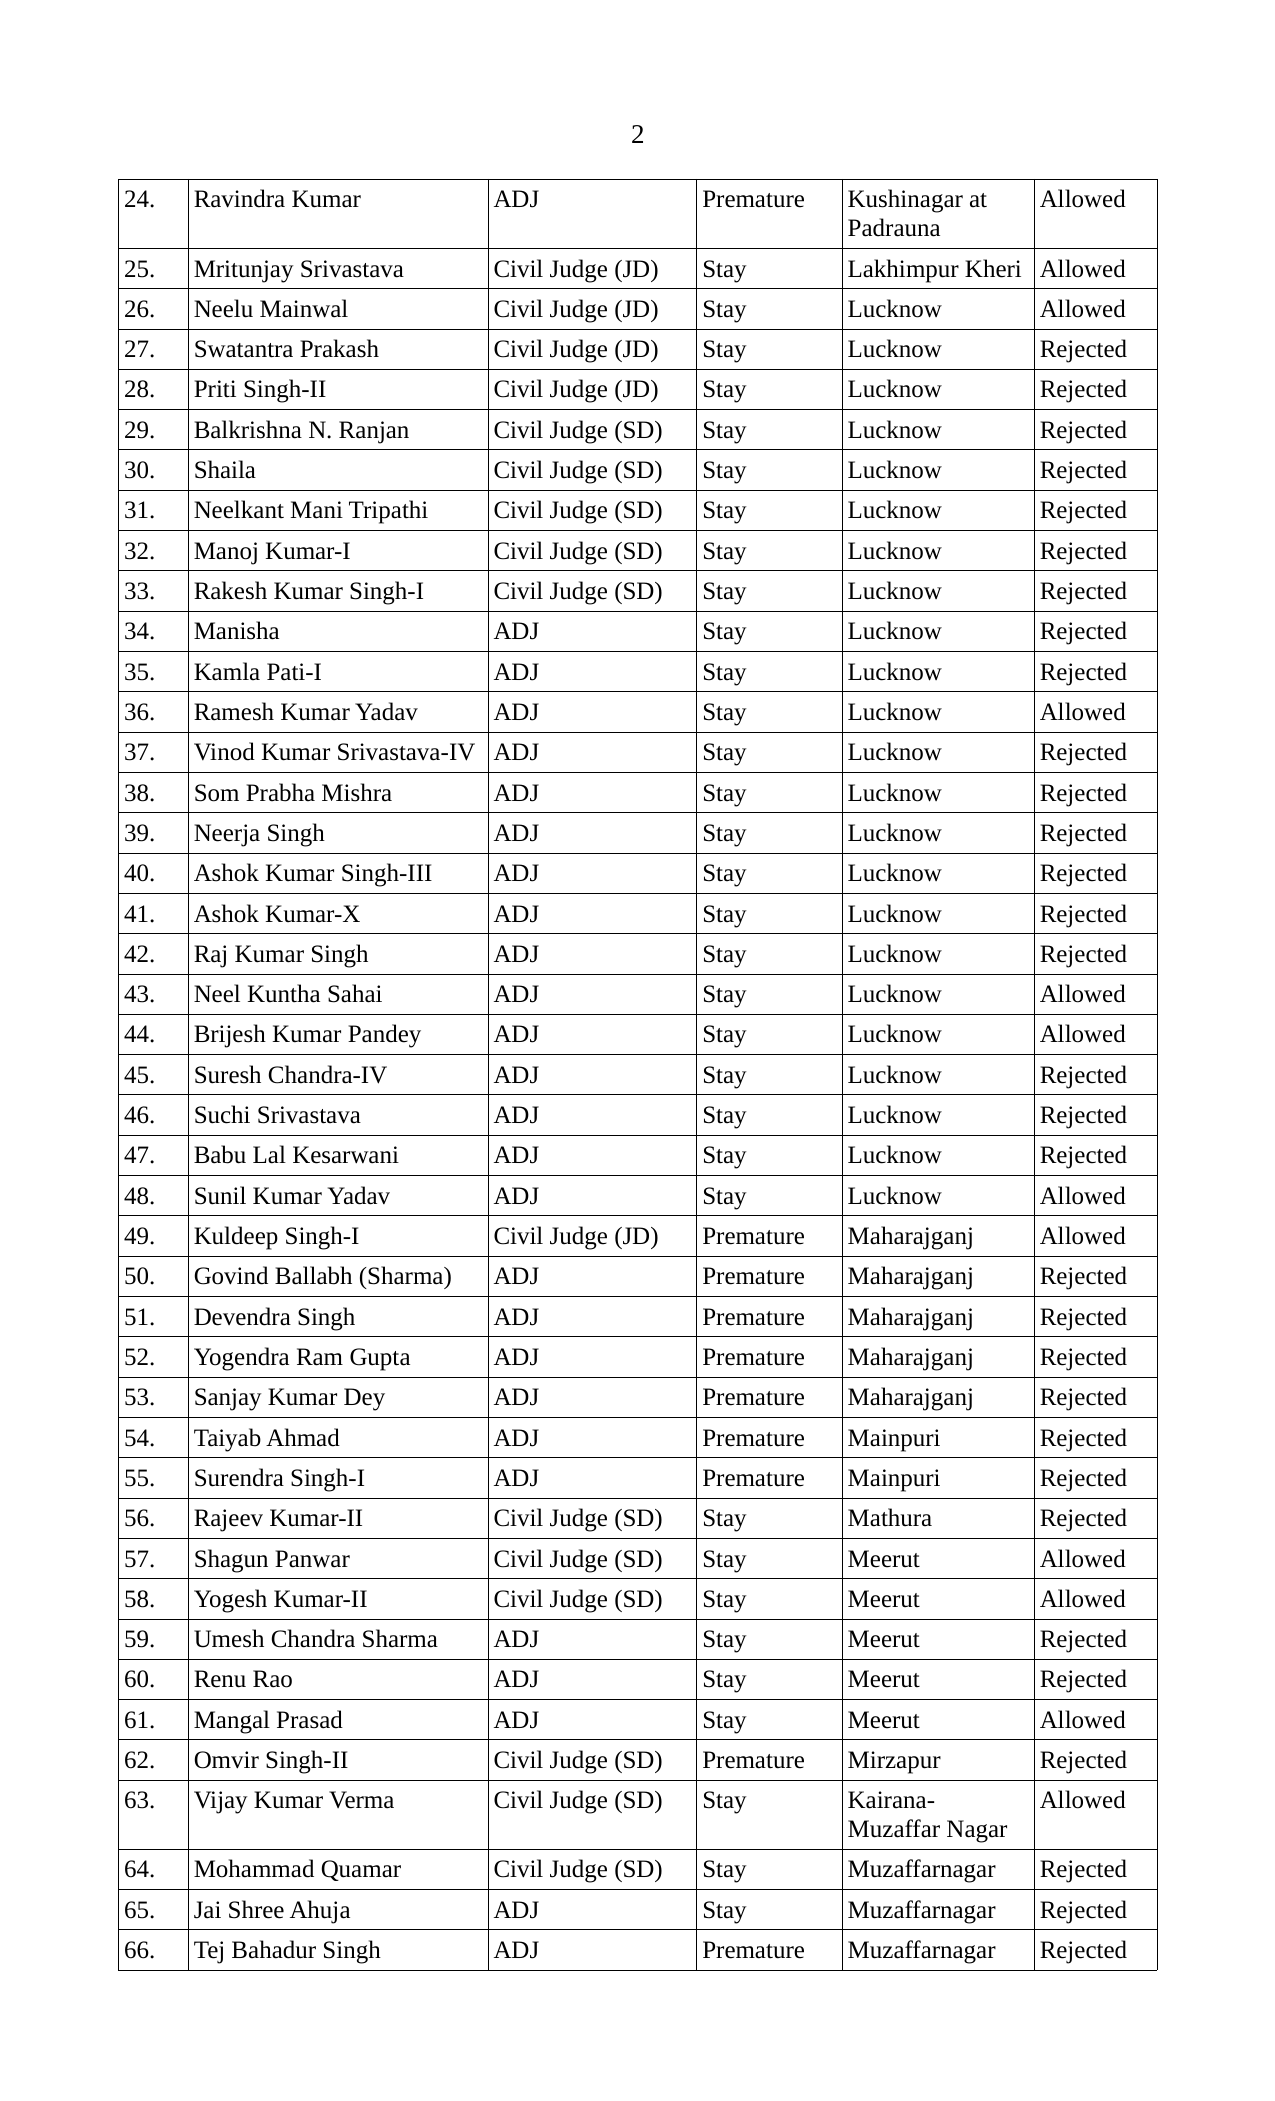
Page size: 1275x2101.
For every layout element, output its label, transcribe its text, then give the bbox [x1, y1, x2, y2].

table_cell Premature [697, 1930, 842, 1970]
table_cell Stay [697, 491, 842, 530]
table_cell Mritunjay Srivastava [189, 249, 488, 288]
table_cell [119, 491, 188, 530]
table_cell [119, 1781, 188, 1849]
table_cell Neelkant Mani Tripathi [189, 491, 488, 530]
table_cell Stay [697, 692, 842, 732]
table_cell Stay [697, 1850, 842, 1889]
table_cell [119, 1850, 188, 1889]
table_cell Stay [697, 1781, 842, 1849]
table_cell [119, 652, 188, 691]
table_cell Allowed [1035, 1579, 1157, 1618]
table_cell [119, 289, 188, 328]
table_cell Tej Bahadur Singh [189, 1930, 488, 1970]
table_cell Meerut [843, 1660, 1034, 1699]
table_cell Ashok Kumar-X [189, 894, 488, 933]
table_cell Meerut [843, 1700, 1034, 1739]
table_cell Stay [697, 773, 842, 812]
table_cell Stay [697, 1015, 842, 1054]
table_cell Premature [697, 1297, 842, 1336]
table_cell Stay [697, 1176, 842, 1215]
table_cell Mohammad Quamar [189, 1850, 488, 1889]
table_cell Rejected [1035, 1136, 1157, 1175]
table_cell Babu Lal Kesarwani [189, 1136, 488, 1175]
table_cell Rejected [1035, 854, 1157, 893]
table_cell [119, 1579, 188, 1618]
table_cell Stay [697, 1499, 842, 1538]
table_cell [119, 1095, 188, 1135]
table_cell ADJ [489, 1257, 696, 1296]
table_cell [119, 1740, 188, 1780]
table_cell Rejected [1035, 1055, 1157, 1094]
table_cell Stay [697, 1579, 842, 1618]
table_cell ADJ [489, 813, 696, 852]
table_cell Rakesh Kumar Singh-I [189, 571, 488, 611]
table_cell Civil Judge (JD) [489, 249, 696, 288]
table_cell Lucknow [843, 894, 1034, 933]
table_cell [119, 1176, 188, 1215]
table_cell Raj Kumar Singh [189, 934, 488, 973]
table_cell Devendra Singh [189, 1297, 488, 1336]
table_cell Lucknow [843, 491, 1034, 530]
table_cell Premature [697, 1418, 842, 1457]
table_cell Allowed [1035, 180, 1157, 248]
table_cell ADJ [489, 894, 696, 933]
table_cell Mirzapur [843, 1740, 1034, 1780]
table_cell [119, 1297, 188, 1336]
table_cell Rejected [1035, 1620, 1157, 1659]
table_cell Stay [697, 934, 842, 973]
table_cell ADJ [489, 1458, 696, 1497]
table_cell Rejected [1035, 1297, 1157, 1336]
table_cell [119, 813, 188, 852]
table_cell ADJ [489, 1378, 696, 1417]
table_cell [119, 1458, 188, 1497]
table_cell Muzaffarnagar [843, 1890, 1034, 1929]
table_cell ADJ [489, 1095, 696, 1135]
table_cell Stay [697, 1620, 842, 1659]
table_cell Lucknow [843, 652, 1034, 691]
table_cell Allowed [1035, 975, 1157, 1014]
table_cell Allowed [1035, 1700, 1157, 1739]
table_cell Manisha [189, 612, 488, 651]
table_cell ADJ [489, 1890, 696, 1929]
table_cell Rejected [1035, 571, 1157, 611]
table_cell [119, 450, 188, 490]
table_cell Stay [697, 531, 842, 570]
table_cell Mathura [843, 1499, 1034, 1538]
table_cell Stay [697, 894, 842, 933]
table_cell Rajeev Kumar-II [189, 1499, 488, 1538]
table_cell [119, 1620, 188, 1659]
table_cell ADJ [489, 1176, 696, 1215]
table_cell ADJ [489, 1930, 696, 1970]
table_cell Lucknow [843, 531, 1034, 570]
table_cell [119, 773, 188, 812]
table_cell Suresh Chandra-IV [189, 1055, 488, 1094]
table_cell Lucknow [843, 975, 1034, 1014]
table_cell Lucknow [843, 571, 1034, 611]
table_cell Kairana- Muzaffar Nagar [843, 1781, 1034, 1849]
table_cell ADJ [489, 1055, 696, 1094]
table_cell Premature [697, 180, 842, 248]
table_cell ADJ [489, 1015, 696, 1054]
table_cell Civil Judge (SD) [489, 531, 696, 570]
table_cell Premature [697, 1458, 842, 1497]
table_cell [119, 1660, 188, 1699]
table_cell ADJ [489, 1700, 696, 1739]
table_cell ADJ [489, 733, 696, 772]
table_cell Meerut [843, 1539, 1034, 1578]
table_cell ADJ [489, 854, 696, 893]
table_cell Neelu Mainwal [189, 289, 488, 328]
table_cell Stay [697, 652, 842, 691]
table_cell Vinod Kumar Srivastava-IV [189, 733, 488, 772]
table_cell Mainpuri [843, 1458, 1034, 1497]
table_cell Ramesh Kumar Yadav [189, 692, 488, 732]
table_cell Lucknow [843, 410, 1034, 449]
table_cell Meerut [843, 1579, 1034, 1618]
table_cell [119, 370, 188, 409]
table_cell Rejected [1035, 330, 1157, 369]
table_cell Civil Judge (SD) [489, 571, 696, 611]
table_cell Maharajganj [843, 1337, 1034, 1377]
table_cell Umesh Chandra Sharma [189, 1620, 488, 1659]
table_cell [119, 894, 188, 933]
table_cell Stay [697, 249, 842, 288]
table_cell Rejected [1035, 410, 1157, 449]
table_cell Stay [697, 1136, 842, 1175]
table_cell Stay [697, 450, 842, 490]
table_cell [119, 692, 188, 732]
table_cell Allowed [1035, 692, 1157, 732]
table_cell Balkrishna N. Ranjan [189, 410, 488, 449]
table_cell Lucknow [843, 1176, 1034, 1215]
table_cell Rejected [1035, 1660, 1157, 1699]
table_cell Stay [697, 370, 842, 409]
table_cell [119, 1700, 188, 1739]
table_cell Lucknow [843, 1015, 1034, 1054]
table_cell [119, 1015, 188, 1054]
table_cell [119, 1418, 188, 1457]
table_cell Premature [697, 1337, 842, 1377]
table_cell Lucknow [843, 692, 1034, 732]
table_cell Maharajganj [843, 1378, 1034, 1417]
table_cell Stay [697, 1890, 842, 1929]
table_cell Vijay Kumar Verma [189, 1781, 488, 1849]
table_cell Stay [697, 813, 842, 852]
table_cell Kushinagar at Padrauna [843, 180, 1034, 248]
table_cell [119, 1337, 188, 1377]
table_cell [119, 975, 188, 1014]
table_cell Stay [697, 733, 842, 772]
table_cell Lucknow [843, 450, 1034, 490]
table_cell Allowed [1035, 1216, 1157, 1256]
table_cell Civil Judge (SD) [489, 450, 696, 490]
table_cell Mainpuri [843, 1418, 1034, 1457]
table_cell Muzaffarnagar [843, 1850, 1034, 1889]
table_cell ADJ [489, 1660, 696, 1699]
table_cell Rejected [1035, 733, 1157, 772]
table_cell Civil Judge (SD) [489, 410, 696, 449]
table_cell Kuldeep Singh-I [189, 1216, 488, 1256]
table_cell Allowed [1035, 1781, 1157, 1849]
table_cell Lucknow [843, 330, 1034, 369]
table_cell ADJ [489, 180, 696, 248]
table_cell Stay [697, 854, 842, 893]
table_cell Muzaffarnagar [843, 1930, 1034, 1970]
table_cell Allowed [1035, 1539, 1157, 1578]
table_cell Civil Judge (SD) [489, 1579, 696, 1618]
table_cell Lucknow [843, 854, 1034, 893]
table_cell Rejected [1035, 531, 1157, 570]
table_cell Stay [697, 975, 842, 1014]
table_cell ADJ [489, 1337, 696, 1377]
table_cell [119, 330, 188, 369]
table_cell Rejected [1035, 1095, 1157, 1135]
table_cell Civil Judge (JD) [489, 370, 696, 409]
table_cell Stay [697, 1700, 842, 1739]
table_cell [119, 1499, 188, 1538]
table_cell Stay [697, 289, 842, 328]
table_cell Civil Judge (JD) [489, 330, 696, 369]
table_cell Rejected [1035, 612, 1157, 651]
table_cell Stay [697, 612, 842, 651]
table_cell Brijesh Kumar Pandey [189, 1015, 488, 1054]
table_cell Meerut [843, 1620, 1034, 1659]
table_cell Swatantra Prakash [189, 330, 488, 369]
table_cell Maharajganj [843, 1297, 1034, 1336]
table_cell Rejected [1035, 491, 1157, 530]
table_cell Rejected [1035, 934, 1157, 973]
table_cell Rejected [1035, 1850, 1157, 1889]
table_cell Allowed [1035, 1015, 1157, 1054]
table_cell Sunil Kumar Yadav [189, 1176, 488, 1215]
table_cell [119, 1216, 188, 1256]
table_cell Lucknow [843, 773, 1034, 812]
table_cell Lakhimpur Kheri [843, 249, 1034, 288]
table_cell ADJ [489, 612, 696, 651]
table_cell Suchi Srivastava [189, 1095, 488, 1135]
table_cell Stay [697, 330, 842, 369]
table_cell [119, 1257, 188, 1296]
table_cell [119, 1055, 188, 1094]
table_cell Jai Shree Ahuja [189, 1890, 488, 1929]
table_cell Rejected [1035, 1740, 1157, 1780]
table_cell Ravindra Kumar [189, 180, 488, 248]
table_cell Maharajganj [843, 1257, 1034, 1296]
table_cell Taiyab Ahmad [189, 1418, 488, 1457]
table_cell [119, 249, 188, 288]
table_cell Rejected [1035, 1458, 1157, 1497]
table_cell Ashok Kumar Singh-III [189, 854, 488, 893]
table_cell Stay [697, 1095, 842, 1135]
table_cell [119, 934, 188, 973]
table_cell Lucknow [843, 1055, 1034, 1094]
table_cell [119, 1890, 188, 1929]
table_cell Yogesh Kumar-II [189, 1579, 488, 1618]
table_cell ADJ [489, 975, 696, 1014]
table_cell ADJ [489, 1136, 696, 1175]
table_cell Rejected [1035, 1930, 1157, 1970]
table_cell Lucknow [843, 289, 1034, 328]
table_cell Priti Singh-II [189, 370, 488, 409]
table_cell [119, 180, 188, 248]
table_cell ADJ [489, 692, 696, 732]
table_cell Lucknow [843, 1136, 1034, 1175]
table_cell Lucknow [843, 612, 1034, 651]
table_cell [119, 571, 188, 611]
table_cell Rejected [1035, 1890, 1157, 1929]
table_cell Kamla Pati-I [189, 652, 488, 691]
table_cell Rejected [1035, 450, 1157, 490]
table_cell Civil Judge (SD) [489, 491, 696, 530]
table_cell Lucknow [843, 934, 1034, 973]
table_cell Allowed [1035, 249, 1157, 288]
table_cell Lucknow [843, 813, 1034, 852]
table_cell ADJ [489, 1620, 696, 1659]
table_cell ADJ [489, 773, 696, 812]
table_cell [119, 733, 188, 772]
table_cell [119, 1378, 188, 1417]
table_cell Govind Ballabh (Sharma) [189, 1257, 488, 1296]
table_cell Civil Judge (SD) [489, 1740, 696, 1780]
table_cell Renu Rao [189, 1660, 488, 1699]
table_cell Stay [697, 571, 842, 611]
table_cell [119, 1930, 188, 1970]
table_cell Rejected [1035, 1499, 1157, 1538]
table_cell Rejected [1035, 370, 1157, 409]
table_cell Allowed [1035, 289, 1157, 328]
table_cell Sanjay Kumar Dey [189, 1378, 488, 1417]
table_cell Rejected [1035, 894, 1157, 933]
table_cell Shagun Panwar [189, 1539, 488, 1578]
table_cell Lucknow [843, 1095, 1034, 1135]
table_cell Rejected [1035, 1337, 1157, 1377]
table_cell Maharajganj [843, 1216, 1034, 1256]
table_cell Som Prabha Mishra [189, 773, 488, 812]
table_cell Civil Judge (SD) [489, 1499, 696, 1538]
table_cell Omvir Singh-II [189, 1740, 488, 1780]
table_cell Premature [697, 1257, 842, 1296]
table_cell ADJ [489, 1297, 696, 1336]
table_cell Stay [697, 1660, 842, 1699]
table_cell Shaila [189, 450, 488, 490]
table_cell [119, 612, 188, 651]
table_cell [119, 1136, 188, 1175]
table_cell Stay [697, 1539, 842, 1578]
table_cell ADJ [489, 934, 696, 973]
table_cell Civil Judge (JD) [489, 1216, 696, 1256]
table_cell ADJ [489, 1418, 696, 1457]
table_cell Mangal Prasad [189, 1700, 488, 1739]
table_cell Rejected [1035, 652, 1157, 691]
table_cell Lucknow [843, 733, 1034, 772]
table_cell Civil Judge (SD) [489, 1781, 696, 1849]
table_cell [119, 854, 188, 893]
table_cell Premature [697, 1378, 842, 1417]
table_cell Rejected [1035, 1418, 1157, 1457]
table_cell Allowed [1035, 1176, 1157, 1215]
table_cell Neerja Singh [189, 813, 488, 852]
table_cell Neel Kuntha Sahai [189, 975, 488, 1014]
table_cell Surendra Singh-I [189, 1458, 488, 1497]
table_cell [119, 531, 188, 570]
table_cell Manoj Kumar-I [189, 531, 488, 570]
table_cell Rejected [1035, 1378, 1157, 1417]
table_cell [119, 410, 188, 449]
table_cell Lucknow [843, 370, 1034, 409]
table_cell Premature [697, 1216, 842, 1256]
table_cell Civil Judge (JD) [489, 289, 696, 328]
table_cell [119, 1539, 188, 1578]
table_cell ADJ [489, 652, 696, 691]
table_cell Rejected [1035, 773, 1157, 812]
table_cell Premature [697, 1740, 842, 1780]
table_cell Rejected [1035, 813, 1157, 852]
table_cell Rejected [1035, 1257, 1157, 1296]
table_cell Stay [697, 1055, 842, 1094]
table_cell Yogendra Ram Gupta [189, 1337, 488, 1377]
table_cell Civil Judge (SD) [489, 1850, 696, 1889]
table_cell Stay [697, 410, 842, 449]
table_cell Civil Judge (SD) [489, 1539, 696, 1578]
